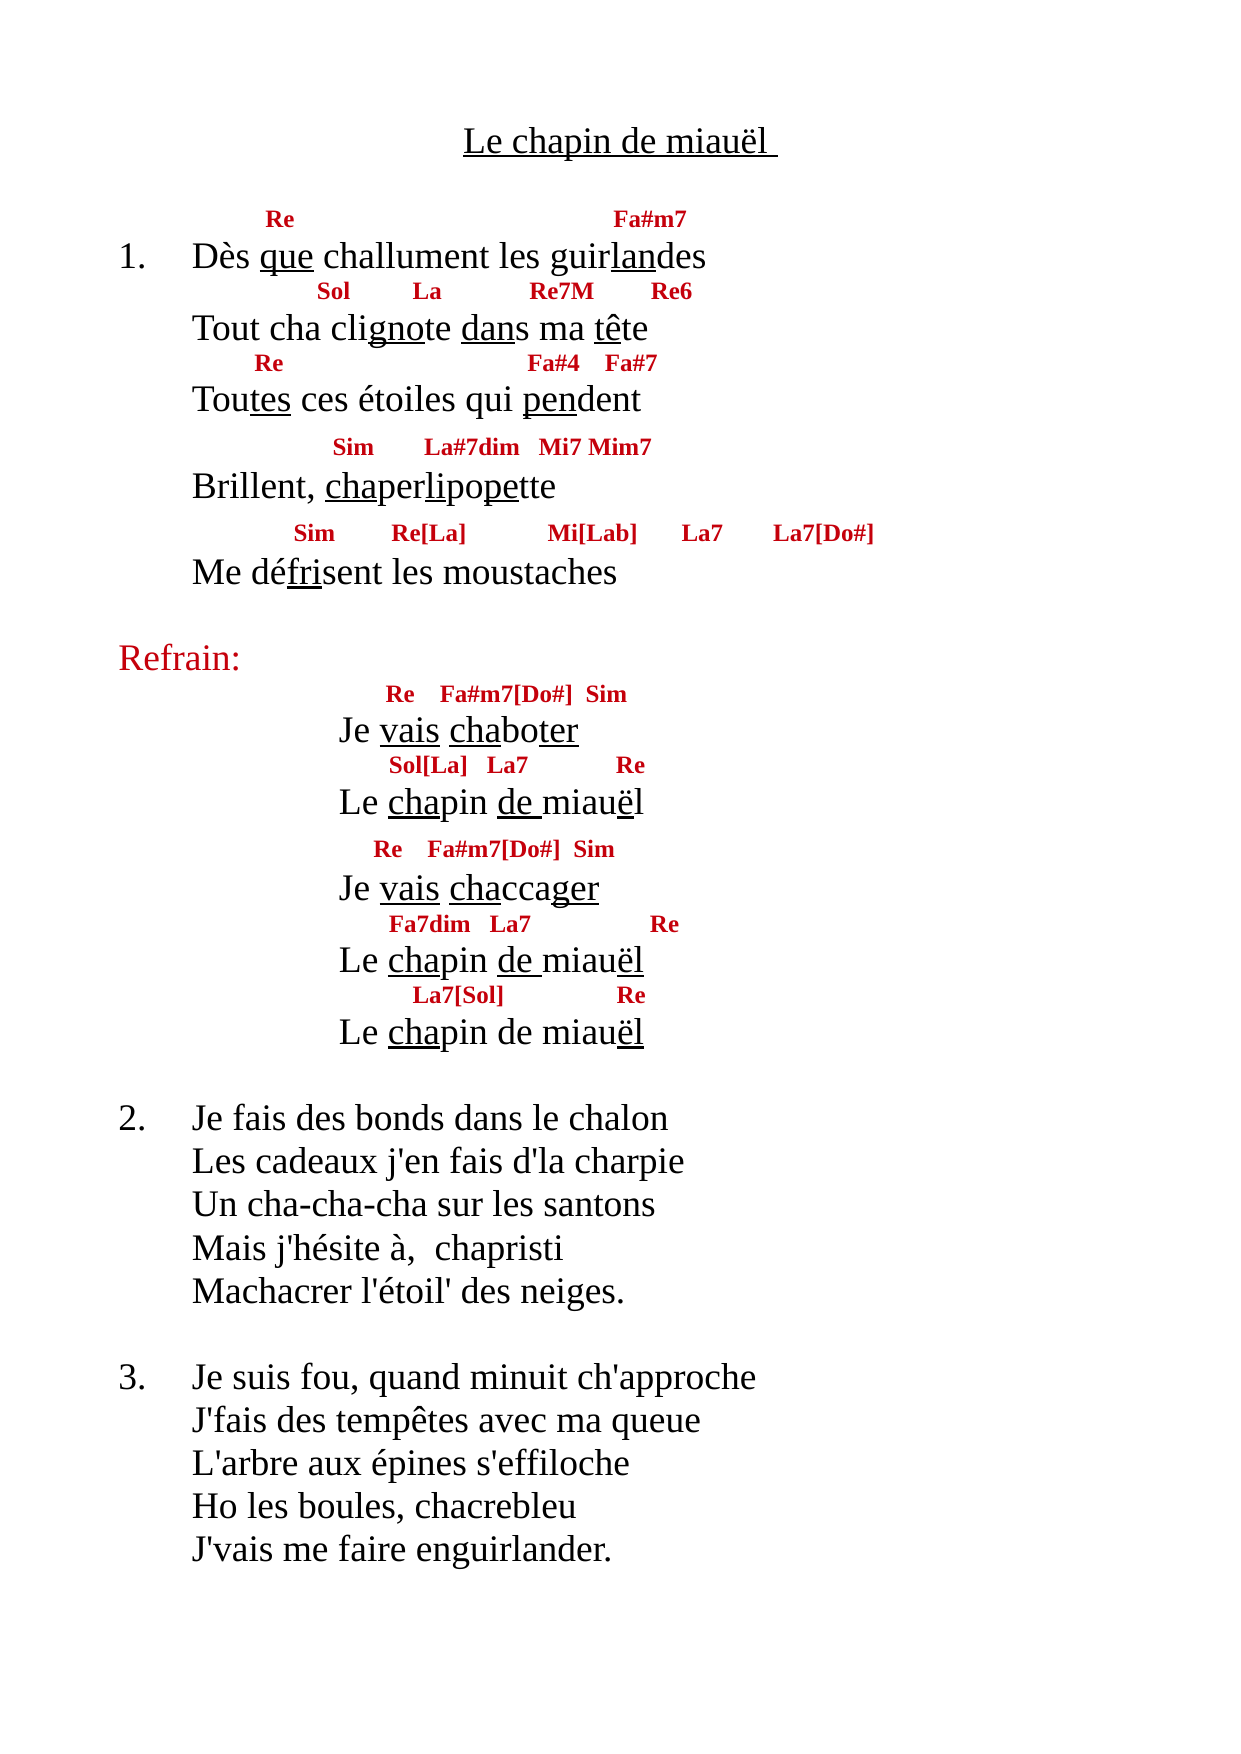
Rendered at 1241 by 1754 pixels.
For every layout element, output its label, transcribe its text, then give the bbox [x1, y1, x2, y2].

text Machacrer l'étoil' des neiges. [118, 1268, 1122, 1311]
text Je vais chaboter Sol[La] La7 Re [118, 707, 1122, 779]
text Tout cha clignote dans ma tête Re Fa#4 Fa#7 [118, 305, 1122, 377]
text Le chapin de miauël [118, 1009, 1122, 1052]
text 2. Je fais des bonds dans le chalon [118, 1096, 1122, 1139]
text Re Fa#m7 [118, 204, 1122, 233]
text Un cha-cha-cha sur les santons [118, 1182, 1122, 1225]
text Refrain: Re Fa#m7[Do#] Sim [118, 636, 1122, 707]
text L'arbre aux épines s'effiloche [118, 1441, 1122, 1484]
text Les cadeaux j'en fais d'la charpie [118, 1139, 1122, 1182]
text 3. Je suis fou, quand minuit ch'approche [118, 1354, 1122, 1397]
text Toutes ces étoiles qui pendent Sim La#7dim Mi7 Mim7 [118, 377, 1122, 463]
text Brillent, chaperlipopette Sim Re[La] Mi[Lab] La7 La7[Do#] [118, 463, 1122, 549]
text 1. Dès que challument les guirlandes Sol La Re7M Re6 [118, 233, 1122, 305]
text Mais j'hésite à, chapristi [118, 1225, 1122, 1268]
text J'vais me faire enguirlander. [118, 1527, 1122, 1570]
text Ho les boules, chacrebleu [118, 1484, 1122, 1527]
text Me défrisent les moustaches [118, 549, 1122, 592]
text J'fais des tempêtes avec ma queue [118, 1397, 1122, 1441]
text Le chapin de miauël La7[Sol] Re [118, 937, 1122, 1009]
text Le chapin de miauël Re Fa#m7[Do#] Sim [118, 779, 1122, 866]
text Je vais chaccager Fa7dim La7 Re [118, 866, 1122, 937]
text Le chapin de miauël [118, 118, 1122, 161]
